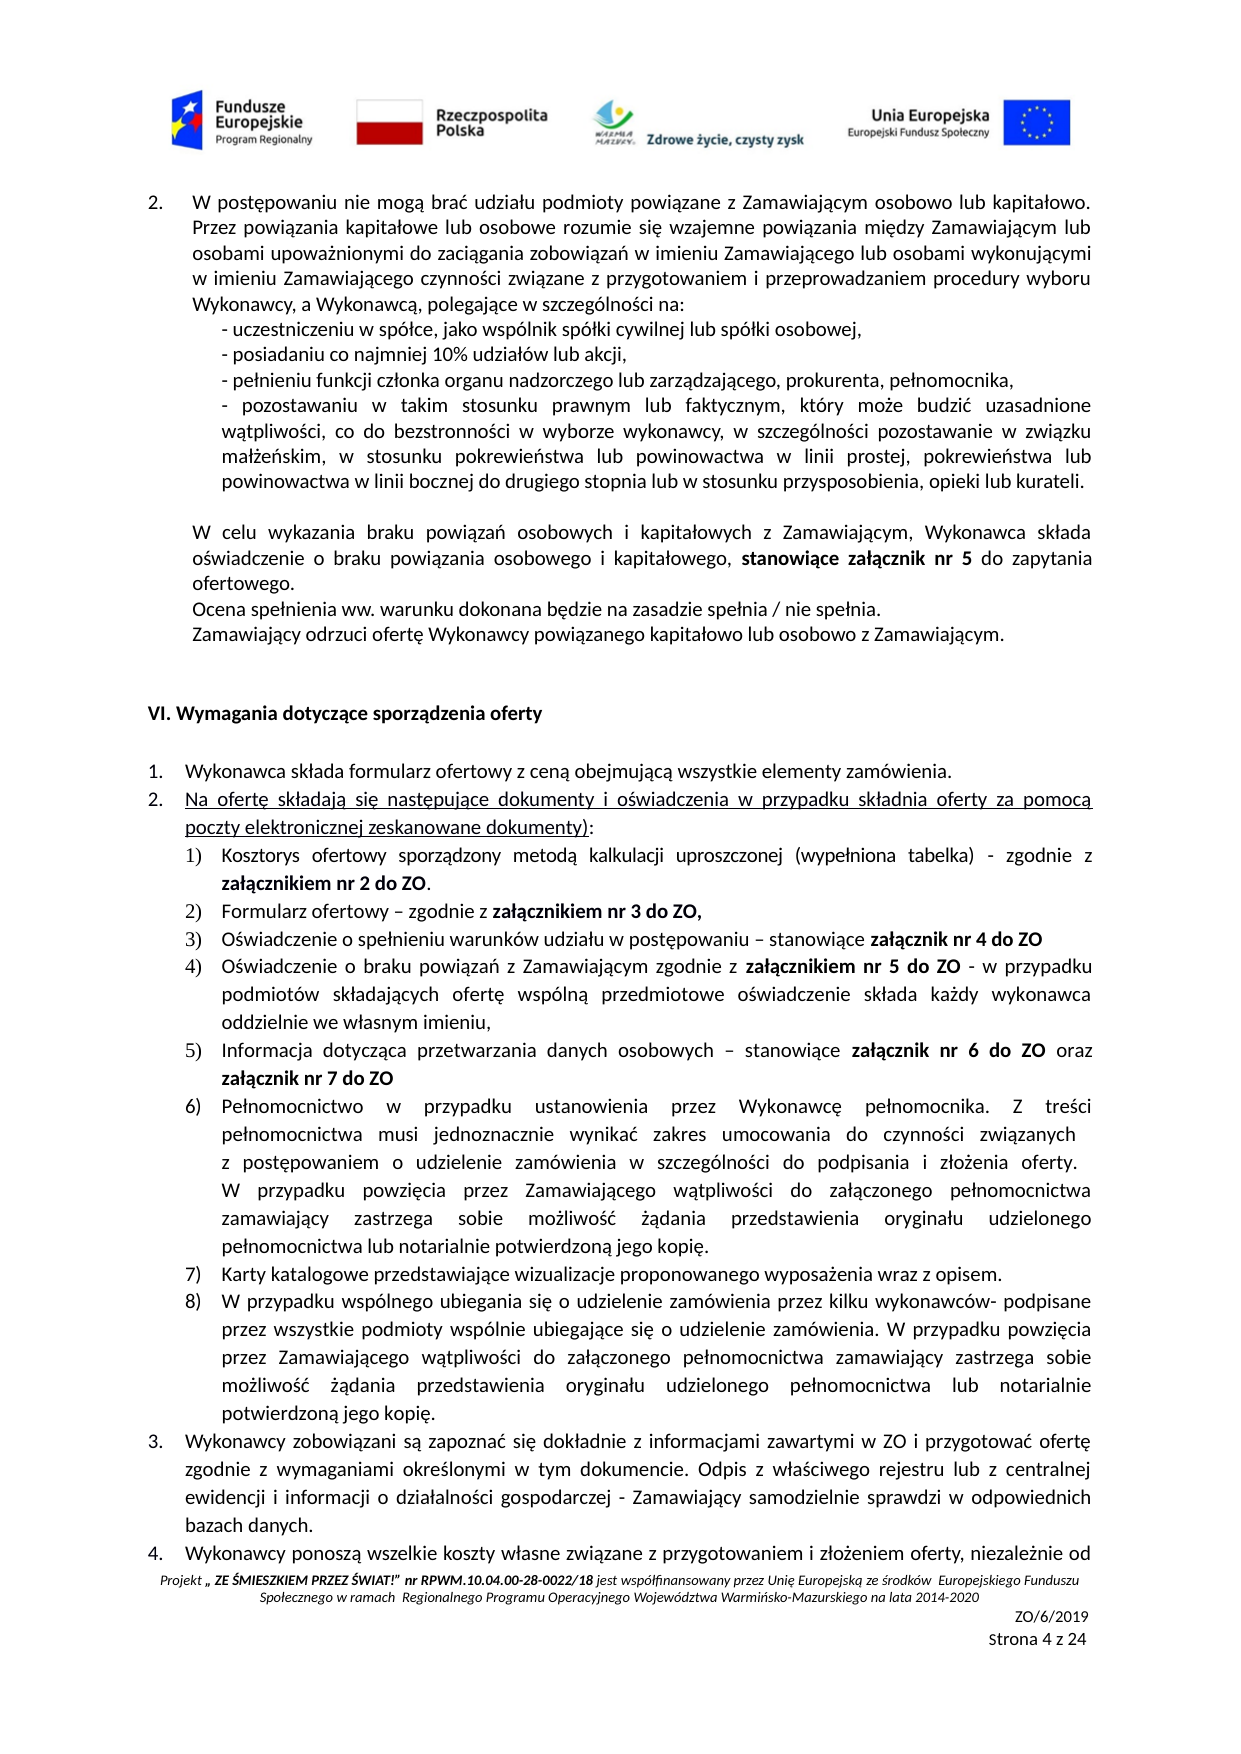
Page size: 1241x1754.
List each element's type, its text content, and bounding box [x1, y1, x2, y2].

list Na ofertę składają się następujące dokumenty i oświadczenia w przypadku składnia oferty za pomocą poczty elektronicznej zeskanowane dokumenty): [148, 786, 1093, 839]
list Wykonawcy zobowiązani są zapoznać się dokładnie z informacjami zawartymi w ZO i przygotować ofertę zgodnie z wymaganiami określonymi w tym dokumencie. Odpis z właściwego rejestru lub z centralnej ewidencji i informacji o działalności gospodarczej - Zamawiający samodzielnie sprawdzi w odpowiednich bazach danych. [148, 1428, 1093, 1537]
text VI. Wymagania dotyczące sporządzenia oferty [148, 700, 1093, 725]
list Pełnomocnictwo w przypadku ustanowienia przez Wykonawcę pełnomocnika. Z treści pełnomocnictwa musi jednoznacznie wynikać zakres umocowania do czynności związanych z postępowaniem o udzielenie zamówienia w szczególności do podpisania i złożenia oferty. W przypadku powzięcia przez Zamawiającego wątpliwości do załączonego pełnomocnictwa zamawiający zastrzega sobie możliwość żądania przedstawienia oryginału udzielonego pełnomocnictwa lub notarialnie potwierdzoną jego kopię. [185, 1093, 1093, 1258]
list Karty katalogowe przedstawiające wizualizacje proponowanego wyposażenia wraz z opisem. [185, 1261, 1093, 1286]
list W przypadku wspólnego ubiegania się o udzielenie zamówienia przez kilku wykonawców- podpisane przez wszystkie podmioty wspólnie ubiegające się o udzielenie zamówienia. W przypadku powzięcia przez Zamawiającego wątpliwości do załączonego pełnomocnictwa zamawiający zastrzega sobie możliwość żądania przedstawienia oryginału udzielonego pełnomocnictwa lub notarialnie potwierdzoną jego kopię. [185, 1289, 1093, 1426]
text - posiadaniu co najmniej 10% udziałów lub akcji, [148, 342, 1093, 367]
list Wykonawcy ponoszą wszelkie koszty własne związane z przygotowaniem i złożeniem oferty, niezależnie od [148, 1540, 1093, 1565]
list Oświadczenie o spełnieniu warunków udziału w postępowaniu – stanowiące załącznik nr 4 do ZO [185, 926, 1093, 951]
text - pełnieniu funkcji członka organu nadzorczego lub zarządzającego, prokurenta, pełnomocnika, [148, 367, 1093, 392]
list Kosztorys ofertowy sporządzony metodą kalkulacji uproszczonej (wypełniona tabelka) - zgodnie z załącznikiem nr 2 do ZO. [185, 842, 1093, 895]
picture [147, 73, 1092, 164]
list Oświadczenie o braku powiązań z Zamawiającym zgodnie z załącznikiem nr 5 do ZO - w przypadku podmiotów składających ofertę wspólną przedmiotowe oświadczenie składa każdy wykonawca oddzielnie we własnym imieniu, [185, 954, 1093, 1035]
text W celu wykazania braku powiązań osobowych i kapitałowych z Zamawiającym, Wykonawca składa oświadczenie o braku powiązania osobowego i kapitałowego, stanowiące załącznik nr 5 do zapytania ofertowego. [192, 519, 1093, 596]
text - pozostawaniu w takim stosunku prawnym lub faktycznym, który może budzić uzasadnione wątpliwości, co do bezstronności w wyborze wykonawcy, w szczególności pozostawanie w związku małżeńskim, w stosunku pokrewieństwa lub powinowactwa w linii prostej, pokrewieństwa lub powinowactwa w linii bocznej do drugiego stopnia lub w stosunku przysposobienia, opieki lub kurateli. [221, 392, 1093, 494]
text Ocena spełnienia ww. warunku dokonana będzie na zasadzie spełnia / nie spełnia. [148, 596, 1093, 621]
text - uczestniczeniu w spółce, jako wspólnik spółki cywilnej lub spółki osobowej, [192, 316, 1093, 342]
text Zamawiający odrzuci ofertę Wykonawcy powiązanego kapitałowo lub osobowo z Zamawiającym. [148, 621, 1093, 647]
list Formularz ofertowy – zgodnie z załącznikiem nr 3 do ZO, [185, 898, 1093, 923]
list W postępowaniu nie mogą brać udziału podmioty powiązane z Zamawiającym osobowo lub kapitałowo. Przez powiązania kapitałowe lub osobowe rozumie się wzajemne powiązania między Zamawiającym lub osobami upoważnionymi do zaciągania zobowiązań w imieniu Zamawiającego lub osobami wykonującymi w imieniu Zamawiającego czynności związane z przygotowaniem i przeprowadzaniem procedury wyboru Wykonawcy, a Wykonawcą, polegające w szczególności na: [148, 189, 1093, 316]
list Informacja dotycząca przetwarzania danych osobowych – stanowiące załącznik nr 6 do ZO oraz załącznik nr 7 do ZO [185, 1037, 1093, 1091]
list Wykonawca składa formularz ofertowy z ceną obejmującą wszystkie elementy zamówienia. [148, 758, 1093, 784]
